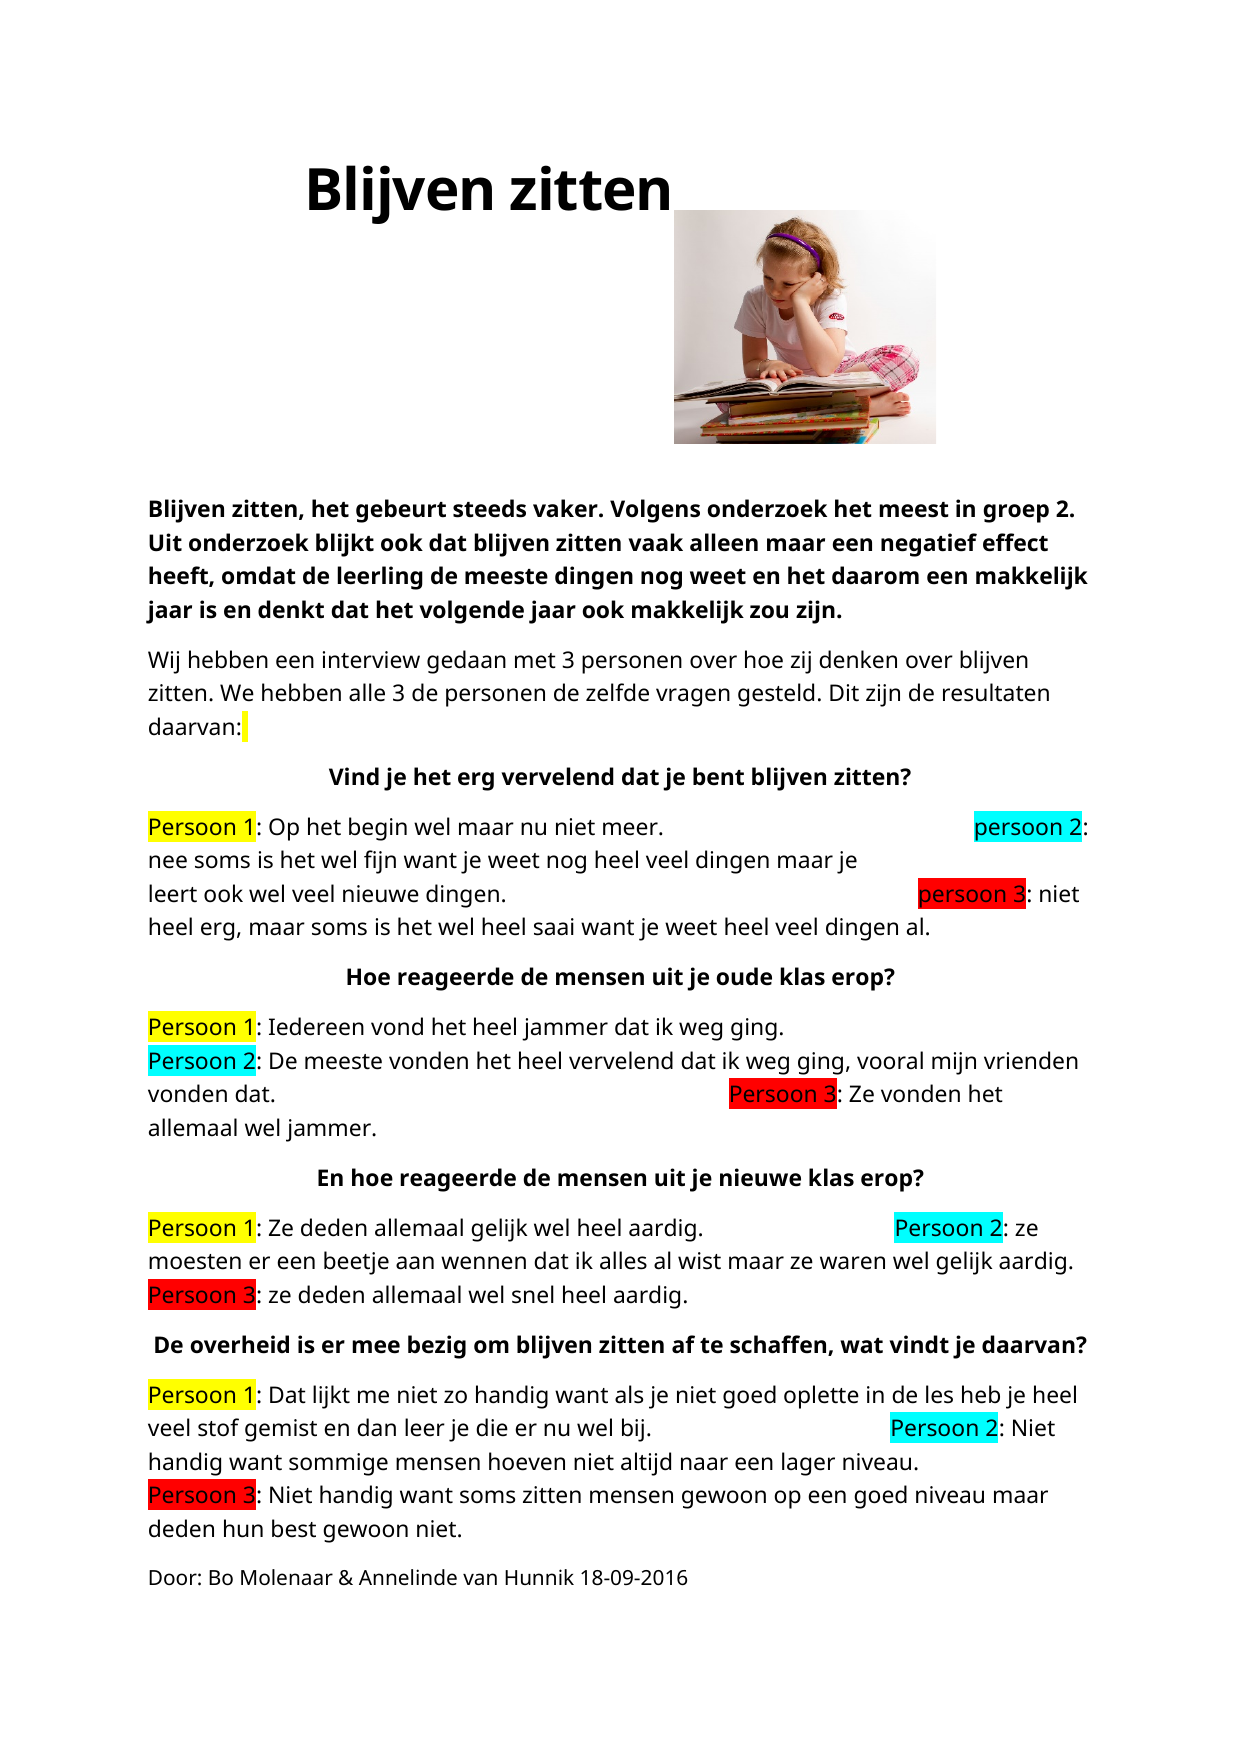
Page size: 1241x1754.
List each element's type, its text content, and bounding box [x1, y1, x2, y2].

text Persoon 1: Iedereen vond het heel jammer dat ik weg ging. Persoon 2: De meeste vonden het heel vervelend dat ik weg ging, vooral mijn vrienden vonden dat. Persoon 3: Ze vonden het allemaal wel jammer. [148, 1011, 1093, 1143]
text Wij hebben een interview gedaan met 3 personen over hoe zij denken over blijven zitten. We hebben alle 3 de personen de zelfde vragen gesteld. Dit zijn de resultaten daarvan: [148, 644, 1093, 742]
text En hoe reageerde de mensen uit je nieuwe klas erop? [148, 1162, 1093, 1193]
text De overheid is er mee bezig om blijven zitten af te schaffen, wat vindt je daarvan? [148, 1329, 1093, 1360]
text Door: Bo Molenaar & Annelinde van Hunnik 18-09-2016 [148, 1563, 1093, 1591]
text Vind je het erg vervelend dat je bent blijven zitten? [148, 761, 1093, 792]
text Persoon 1: Dat lijkt me niet zo handig want als je niet goed oplette in de les heb je heel veel stof gemist en dan leer je die er nu wel bij. Persoon 2: Niet handig want sommige mensen hoeven niet altijd naar een lager niveau. Persoon 3: Niet handig want soms zitten mensen gewoon op een goed niveau maar deden hun best gewoon niet. [148, 1379, 1093, 1544]
text Hoe reageerde de mensen uit je oude klas erop? [148, 961, 1093, 992]
text Blijven zitten [148, 148, 1093, 443]
text Persoon 1: Ze deden allemaal gelijk wel heel aardig. Persoon 2: ze moesten er een beetje aan wennen dat ik alles al wist maar ze waren wel gelijk aardig. Persoon 3: ze deden allemaal wel snel heel aardig. [148, 1212, 1093, 1310]
text Persoon 1: Op het begin wel maar nu niet meer. persoon 2: nee soms is het wel fijn want je weet nog heel veel dingen maar je leert ook wel veel nieuwe dingen. persoon 3: niet heel erg, maar soms is het wel heel saai want je weet heel veel dingen al. [148, 811, 1093, 942]
text Blijven zitten, het gebeurt steeds vaker. Volgens onderzoek het meest in groep 2. Uit onderzoek blijkt ook dat blijven zitten vaak alleen maar een negatief effect heeft, omdat de leerling de meeste dingen nog weet en het daarom een makkelijk jaar is en denkt dat het volgende jaar ook makkelijk zou zijn. [148, 493, 1093, 625]
